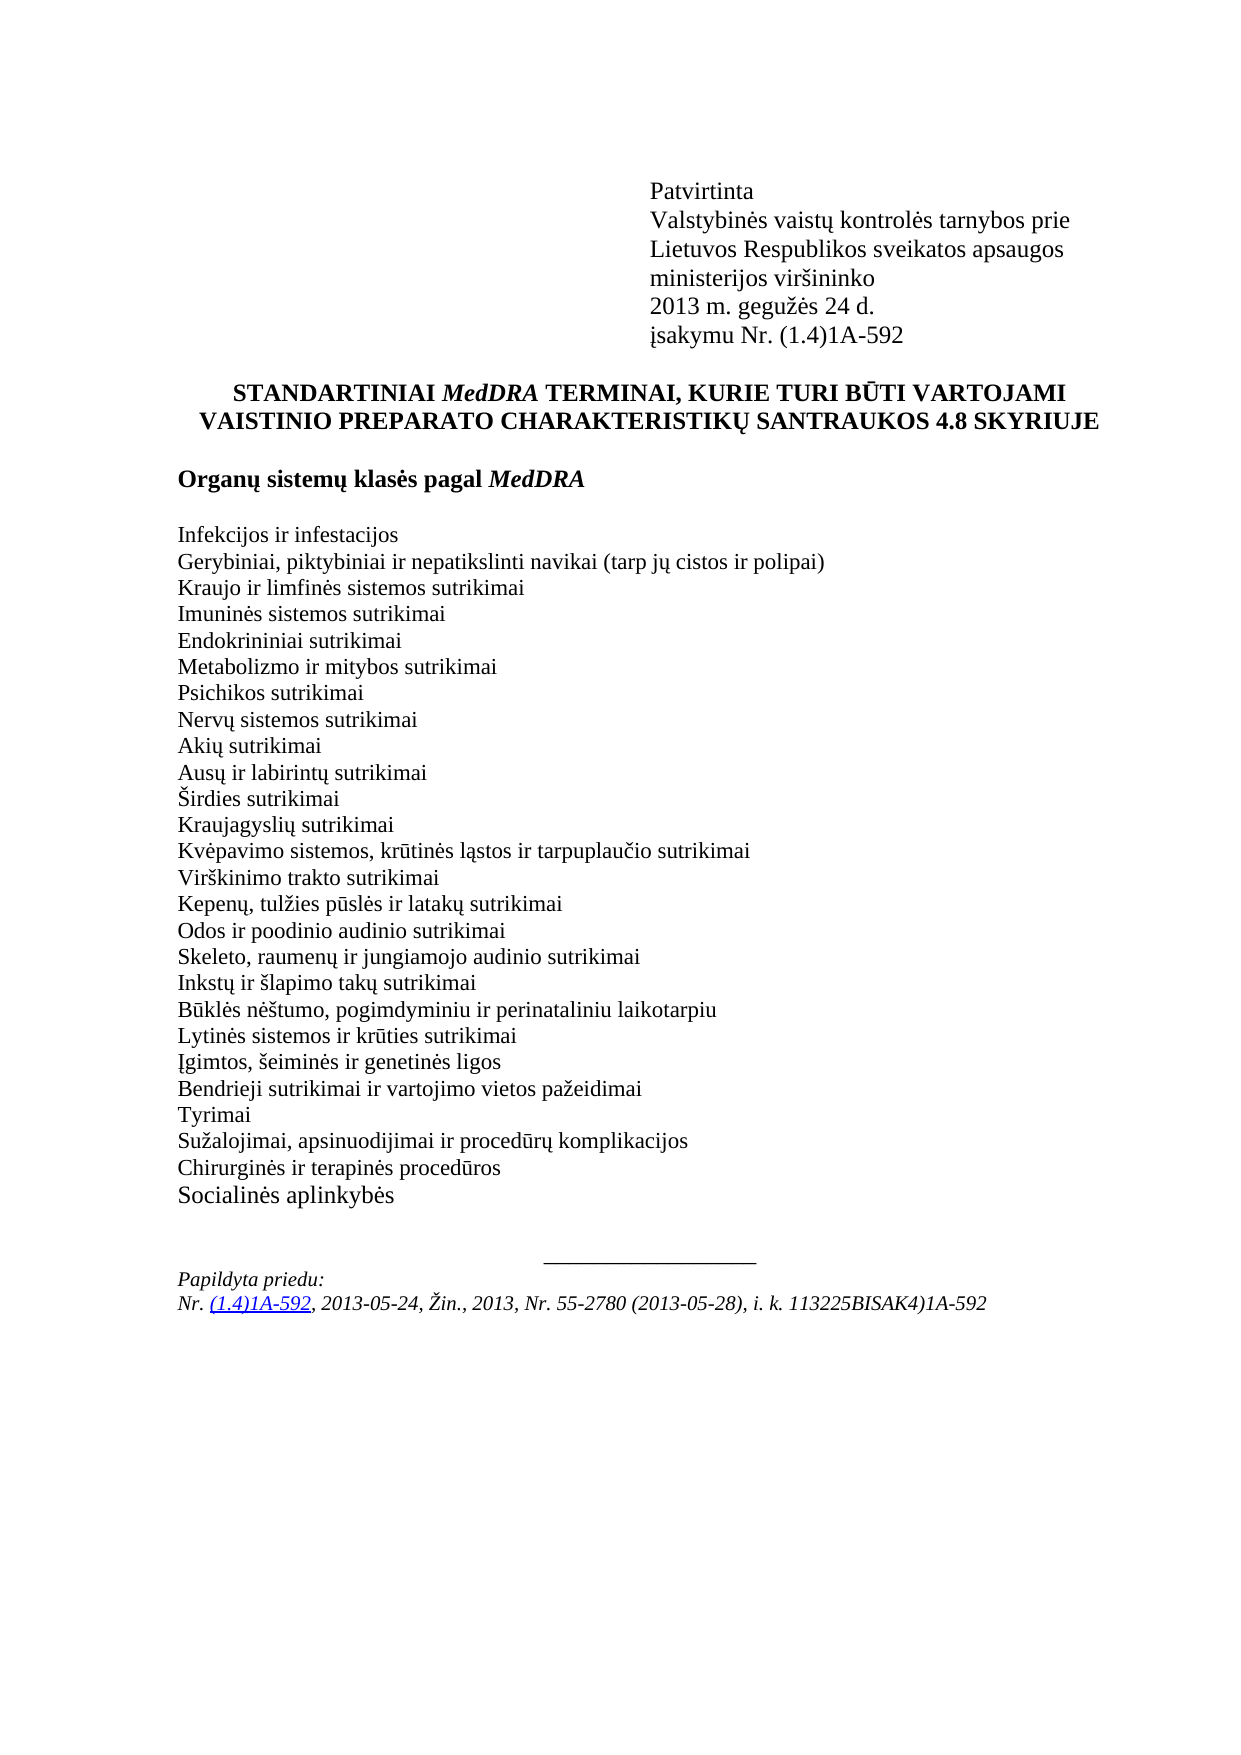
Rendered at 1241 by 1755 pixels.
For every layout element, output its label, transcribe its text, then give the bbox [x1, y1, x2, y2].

text Kraujo ir limfinės sistemos sutrikimai [177, 574, 1122, 600]
text Chirurginės ir terapinės procedūros [177, 1154, 1122, 1180]
text Inkstų ir šlapimo takų sutrikimai [177, 969, 1122, 996]
text Kvėpavimo sistemos, krūtinės ląstos ir tarpuplaučio sutrikimai [177, 838, 1122, 864]
text įsakymu Nr. (1.4)1A-592 [649, 320, 1122, 349]
text _________________ [177, 1238, 1122, 1266]
text Nr. (1.4)1A-592, 2013-05-24, Žin., 2013, Nr. 55-2780 (2013-05-28), i. k. 113225BISAK4)1A-592 [177, 1291, 1122, 1314]
text Lytinės sistemos ir krūties sutrikimai [177, 1022, 1122, 1048]
text Endokrininiai sutrikimai [177, 627, 1122, 653]
text Metabolizmo ir mitybos sutrikimai [177, 653, 1122, 679]
text Širdies sutrikimai [177, 785, 1122, 811]
text Kepenų, tulžies pūslės ir latakų sutrikimai [177, 890, 1122, 917]
text Skeleto, raumenų ir jungiamojo audinio sutrikimai [177, 943, 1122, 969]
text Valstybinės vaistų kontrolės tarnybos prie Lietuvos Respublikos sveikatos apsaugos ministerijos viršininko [649, 205, 1122, 291]
text Papildyta priedu: [177, 1266, 1122, 1291]
text Sužalojimai, apsinuodijimai ir procedūrų komplikacijos [177, 1127, 1122, 1154]
text Akių sutrikimai [177, 732, 1122, 758]
text Organų sistemų klasės pagal MedDRA [177, 464, 1122, 493]
text Psichikos sutrikimai [177, 679, 1122, 706]
text Odos ir poodinio audinio sutrikimai [177, 917, 1122, 943]
text Infekcijos ir infestacijos [177, 521, 1122, 548]
text STANDARTINIAI MedDRA TERMINAI, KURIE TURI BŪTI VARTOJAMI VAISTINIO PREPARATO CHARAKTERISTIKŲ SANTRAUKOS 4.8 SKYRIUJE [177, 378, 1122, 435]
text Virškinimo trakto sutrikimai [177, 864, 1122, 890]
text Nervų sistemos sutrikimai [177, 706, 1122, 732]
text Ausų ir labirintų sutrikimai [177, 758, 1122, 785]
text 2013 m. gegužės 24 d. [649, 291, 1122, 320]
text Patvirtinta [649, 176, 1122, 205]
text Bendrieji sutrikimai ir vartojimo vietos pažeidimai [177, 1075, 1122, 1101]
text Įgimtos, šeiminės ir genetinės ligos [177, 1048, 1122, 1075]
text Socialinės aplinkybės [177, 1180, 1122, 1209]
text Būklės nėštumo, pogimdyminiu ir perinataliniu laikotarpiu [177, 996, 1122, 1022]
text Kraujagyslių sutrikimai [177, 811, 1122, 838]
text Gerybiniai, piktybiniai ir nepatikslinti navikai (tarp jų cistos ir polipai) [177, 548, 1122, 574]
text Imuninės sistemos sutrikimai [177, 600, 1122, 627]
text Tyrimai [177, 1101, 1122, 1127]
